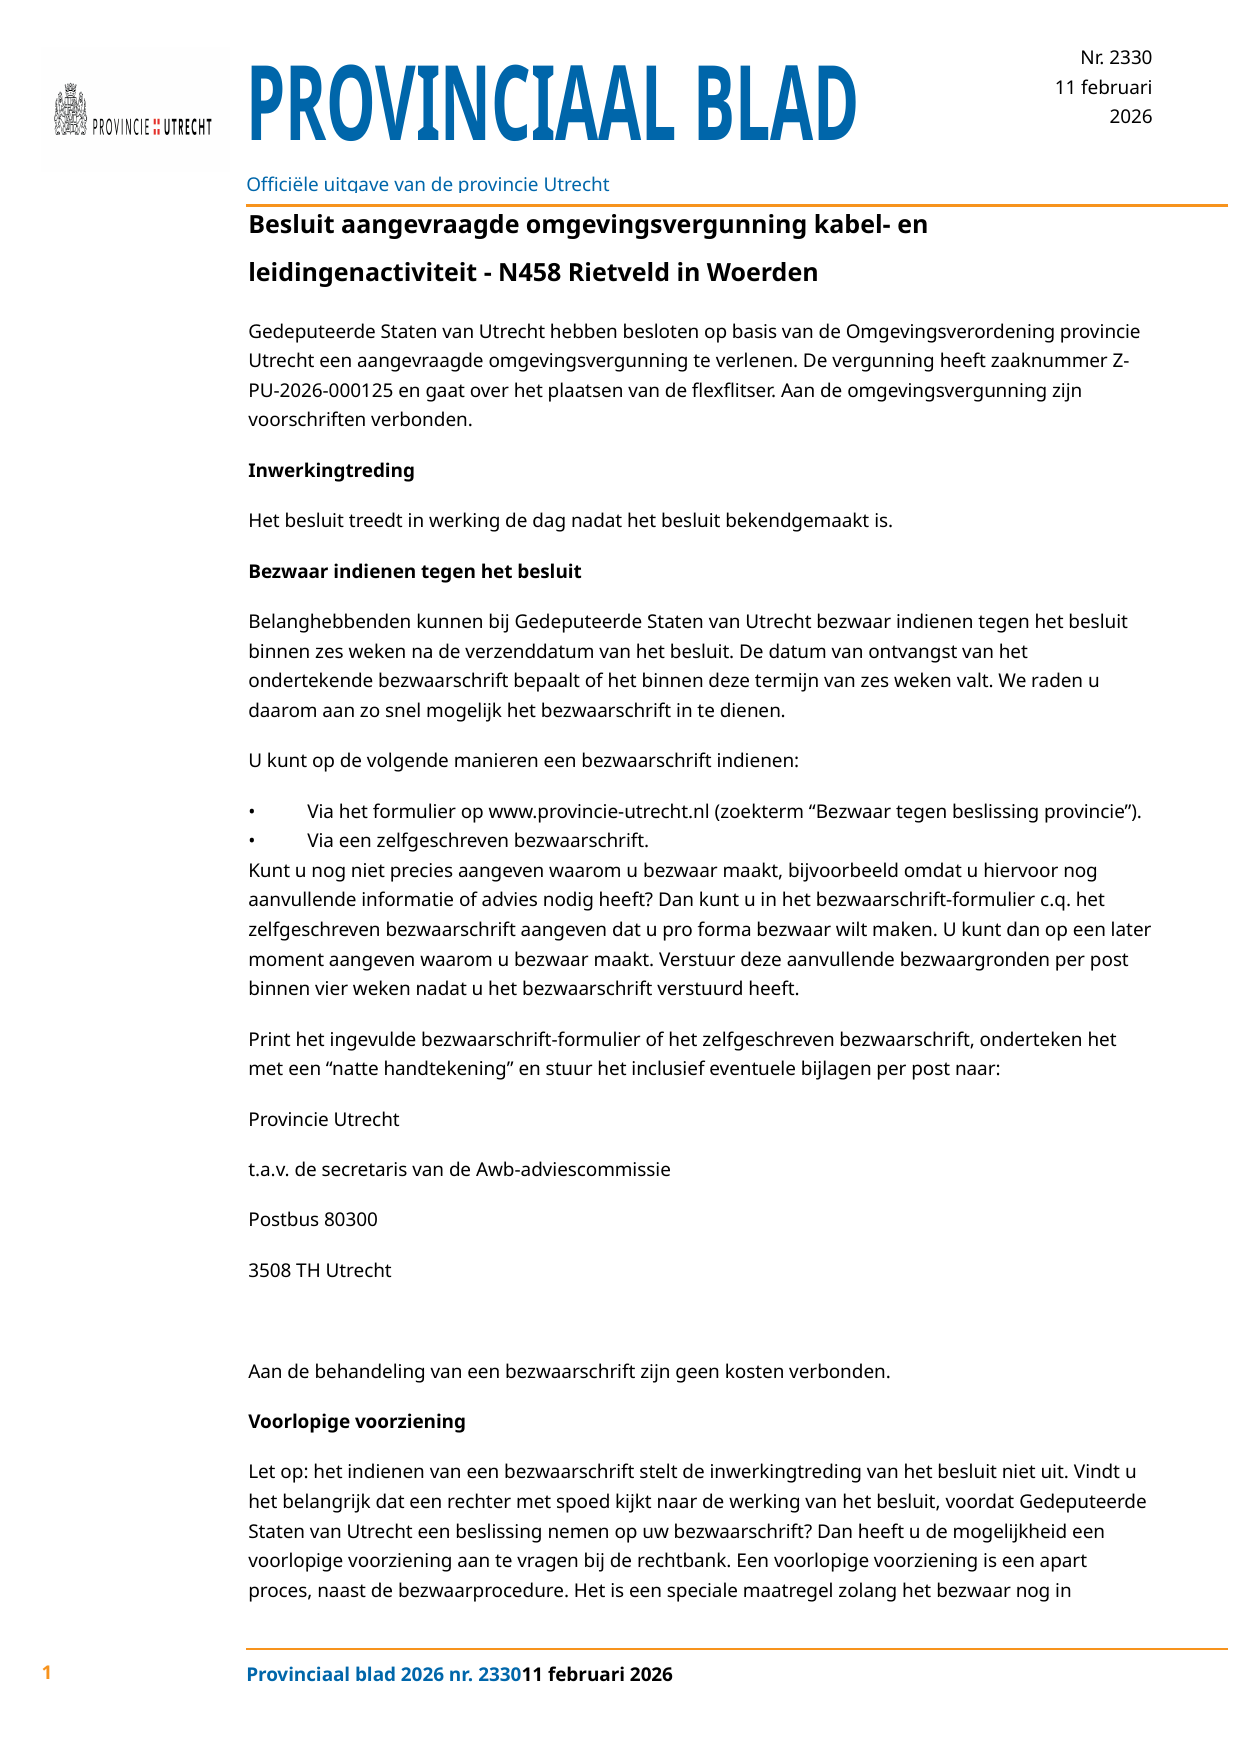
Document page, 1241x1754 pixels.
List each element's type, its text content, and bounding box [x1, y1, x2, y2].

text t.a.v. de secretaris van de Awb-adviescommissie [248, 1156, 1152, 1182]
text 3508 TH Utrecht [248, 1257, 1152, 1283]
text U kunt op de volgende manieren een bezwaarschrift indienen: [248, 747, 1152, 773]
text Provincie Utrecht [248, 1106, 1152, 1132]
text Het besluit treedt in werking de dag nadat het besluit bekendgemaakt is. [248, 507, 1152, 533]
text Besluit aangevraagde omgevingsvergunning kabel- en leidingenactiviteit - N458 Rietveld in Woerden [248, 207, 1152, 288]
list Via het formulier op www.provincie-utrecht.nl (zoekterm “Bezwaar tegen beslissing provincie”). [248, 798, 1152, 824]
text Postbus 80300 [248, 1207, 1152, 1232]
text Voorlopige voorziening [248, 1408, 1152, 1434]
text Kunt u nog niet precies aangeven waarom u bezwaar maakt, bijvoorbeeld omdat u hiervoor nog aanvullende informatie of advies nodig heeft? Dan kunt u in het bezwaarschrift-formulier c.q. het zelfgeschreven bezwaarschrift aangeven dat u pro forma bezwaar wilt maken. U kunt dan op een later moment aangeven waarom u bezwaar maakt. Verstuur deze aanvullende bezwaargronden per post binnen vier weken nadat u het bezwaarschrift verstuurd heeft. [248, 857, 1152, 1001]
text Inwerkingtreding [248, 457, 1152, 483]
text Bezwaar indienen tegen het besluit [248, 558, 1152, 584]
text Let op: het indienen van een bezwaarschrift stelt de inwerkingtreding van het besluit niet uit. Vindt u het belangrijk dat een rechter met spoed kijkt naar de werking van het besluit, voordat Gedeputeerde Staten van Utrecht een beslissing nemen op uw bezwaarschrift? Dan heeft u de mogelijkheid een voorlopige voorziening aan te vragen bij de rechtbank. Een voorlopige voorziening is een apart proces, naast de bezwaarprocedure. Het is een speciale maatregel zolang het bezwaar nog in [248, 1459, 1152, 1603]
picture [41, 47, 231, 172]
text Print het ingevulde bezwaarschrift-formulier of het zelfgeschreven bezwaarschrift, onderteken het met een “natte handtekening” en stuur het inclusief eventuele bijlagen per post naar: [248, 1026, 1152, 1081]
text Belanghebbenden kunnen bij Gedeputeerde Staten van Utrecht bezwaar indienen tegen het besluit binnen zes weken na de verzenddatum van het besluit. De datum van ontvangst van het ondertekende bezwaarschrift bepaalt of het binnen deze termijn van zes weken valt. We raden u daarom aan zo snel mogelijk het bezwaarschrift in te dienen. [248, 608, 1152, 723]
text Gedeputeerde Staten van Utrecht hebben besloten op basis van de Omgevingsverordening provincie Utrecht een aangevraagde omgevingsvergunning te verlenen. De vergunning heeft zaaknummer Z-PU-2026-000125 en gaat over het plaatsen van de flexflitser. Aan de omgevingsvergunning zijn voorschriften verbonden. [248, 318, 1152, 432]
text Aan de behandeling van een bezwaarschrift zijn geen kosten verbonden. [248, 1358, 1152, 1384]
list Via een zelfgeschreven bezwaarschrift. [248, 827, 1152, 853]
